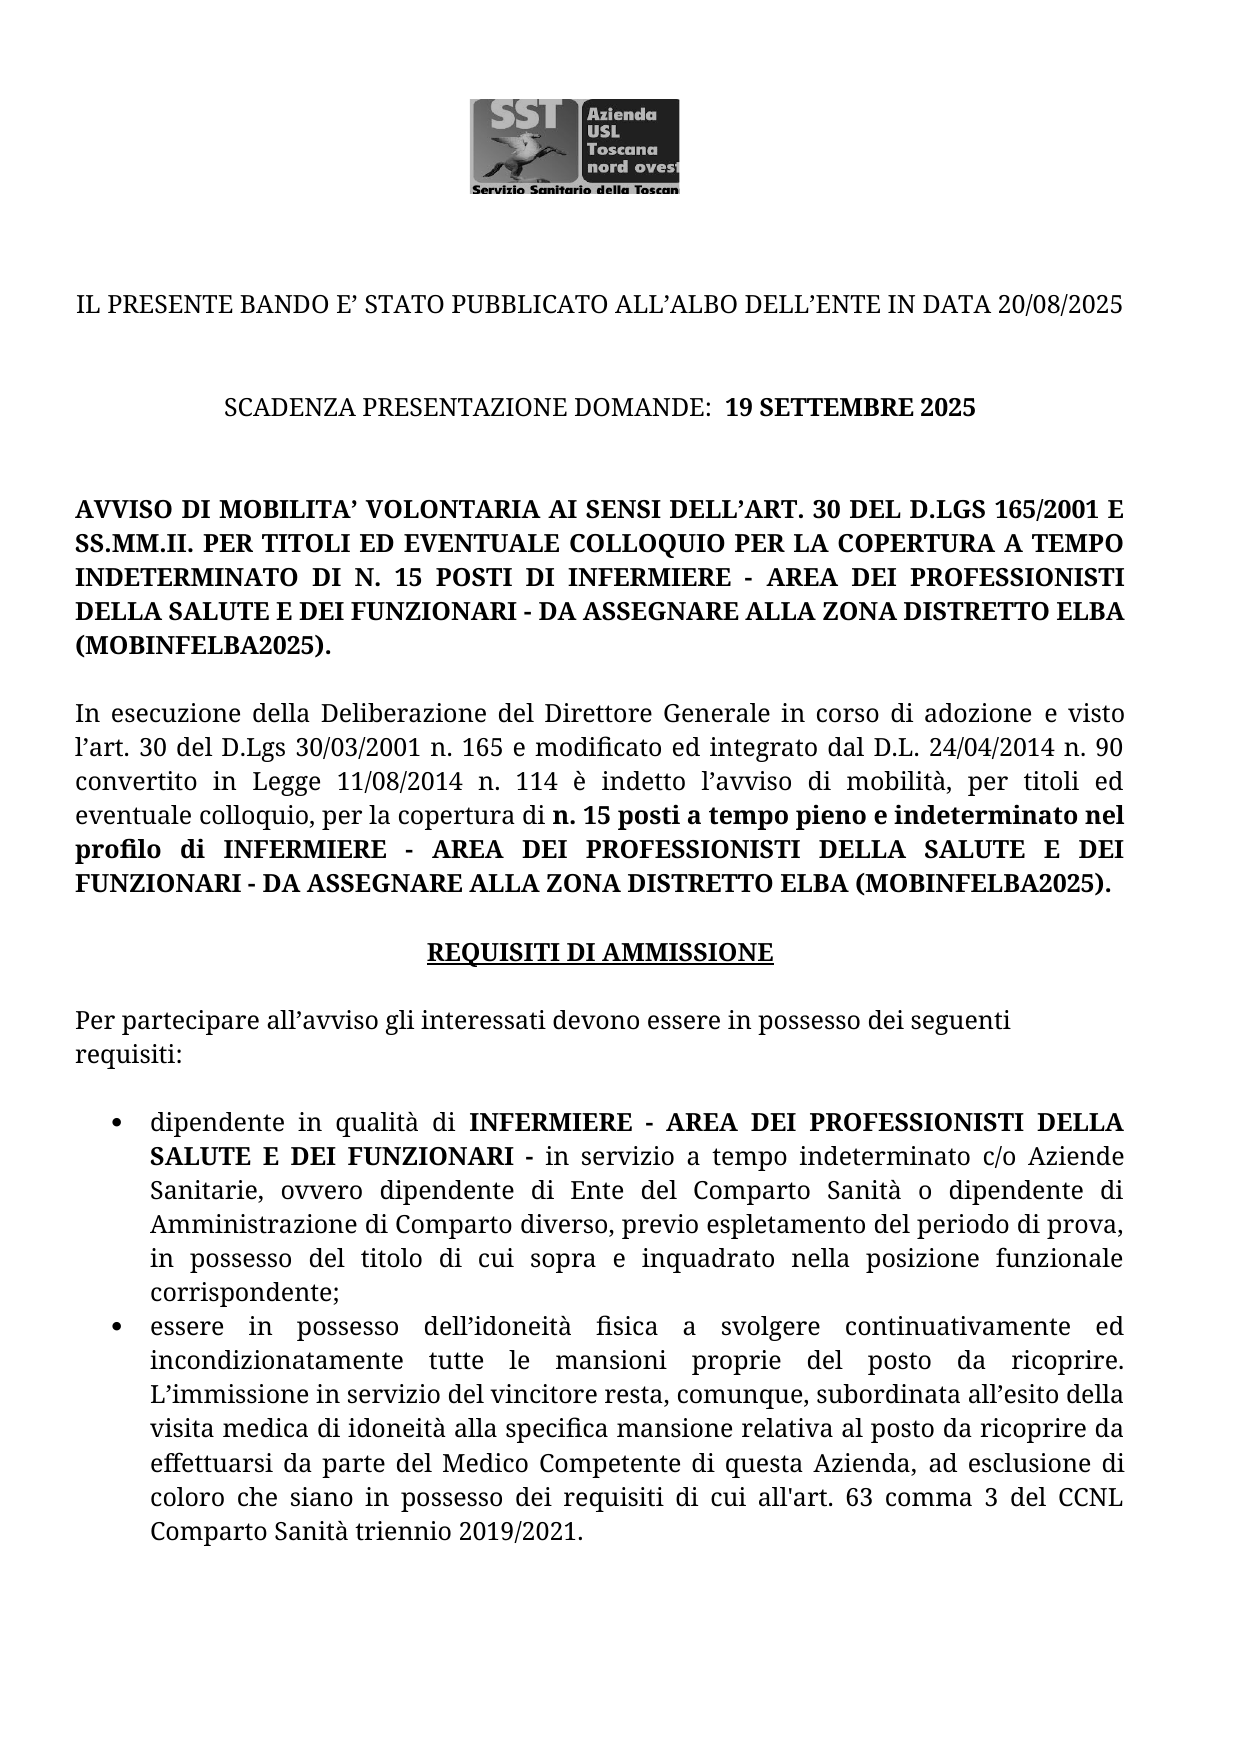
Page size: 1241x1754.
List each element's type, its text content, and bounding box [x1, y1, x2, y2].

text AVVISO DI MOBILITA’ VOLONTARIA AI SENSI DELL’ART. 30 DEL D.LGS 165/2001 E SS.MM.II. PER TITOLI ED EVENTUALE COLLOQUIO PER LA COPERTURA A TEMPO INDETERMINATO DI N. 15 POSTI DI INFERMIERE - AREA DEI PROFESSIONISTI DELLA SALUTE E DEI FUNZIONARI - DA ASSEGNARE ALLA ZONA DISTRETTO ELBA (MOBINFELBA2025). [75, 491, 1125, 662]
subtitle REQUISITI DI AMMISSIONE [75, 934, 1125, 968]
text SCADENZA PRESENTAZIONE DOMANDE: 19 SETTEMBRE 2025 [75, 389, 1125, 423]
list essere in possesso dell’idoneità fisica a svolgere continuativamente ed incondizionatamente tutte le mansioni proprie del posto da ricoprire. L’immissione in servizio del vincitore resta, comunque, subordinata all’esito della visita medica di idoneità alla specifica mansione relativa al posto da ricoprire da effettuarsi da parte del Medico Competente di questa Azienda, ad esclusione di coloro che siano in possesso dei requisiti di cui all'art. 63 comma 3 del CCNL Comparto Sanità triennio 2019/2021. [112, 1309, 1125, 1547]
text In esecuzione della Deliberazione del Direttore Generale in corso di adozione e visto l’art. 30 del D.Lgs 30/03/2001 n. 165 e modificato ed integrato dal D.L. 24/04/2014 n. 90 convertito in Legge 11/08/2014 n. 114 è indetto l’avviso di mobilità, per titoli ed eventuale colloquio, per la copertura di n. 15 posti a tempo pieno e indeterminato nel profilo di INFERMIERE - AREA DEI PROFESSIONISTI DELLA SALUTE E DEI FUNZIONARI - DA ASSEGNARE ALLA ZONA DISTRETTO ELBA (MOBINFELBA2025). [75, 696, 1125, 900]
list dipendente in qualità di INFERMIERE - AREA DEI PROFESSIONISTI DELLA SALUTE E DEI FUNZIONARI - in servizio a tempo indeterminato c/o Aziende Sanitarie, ovvero dipendente di Ente del Comparto Sanità o dipendente di Amministrazione di Comparto diverso, previo espletamento del periodo di prova, in possesso del titolo di cui sopra e inquadrato nella posizione funzionale corrispondente; [112, 1104, 1125, 1309]
picture [469, 99, 680, 194]
text Per partecipare all’avviso gli interessati devono essere in possesso dei seguenti requisiti: [75, 1002, 1125, 1071]
text IL PRESENTE BANDO E’ STATO PUBBLICATO ALL’ALBO DELL’ENTE IN DATA 20/08/2025 [75, 287, 1125, 321]
